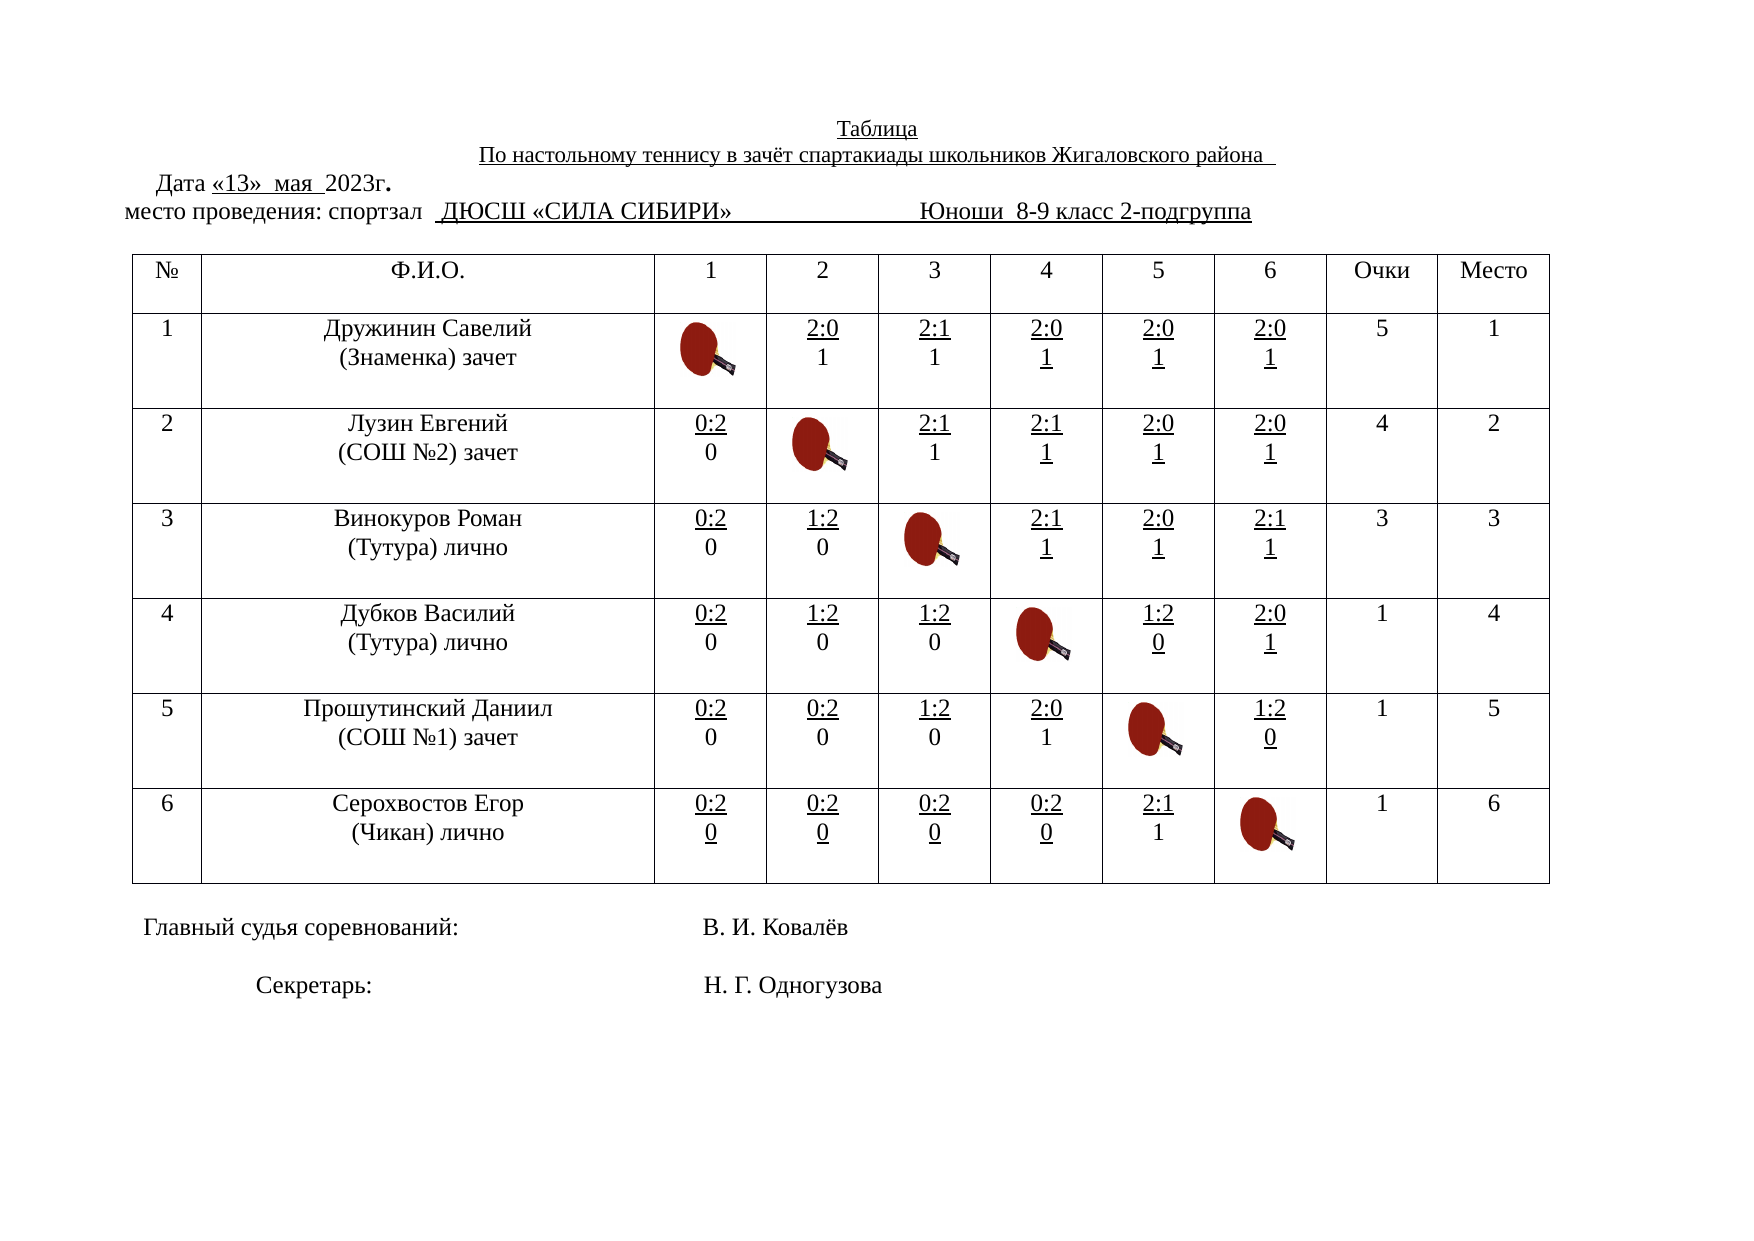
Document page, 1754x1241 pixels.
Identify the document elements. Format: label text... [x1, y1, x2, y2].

table_cell [1103, 694, 1214, 787]
table_cell 2:0 1 [1103, 504, 1214, 597]
text Главный судья соревнований: В. И. Ковалёв [118, 912, 1636, 941]
table_cell 4 [1438, 599, 1549, 692]
table_cell [991, 599, 1102, 692]
table_cell 2:1 1 [879, 409, 990, 502]
table_cell 2:1 1 [991, 504, 1102, 597]
table_cell 2:1 1 [991, 409, 1102, 502]
table_cell 2:0 1 [991, 314, 1102, 407]
table_cell [879, 504, 990, 597]
table_cell 3 [133, 504, 201, 597]
text По настольному теннису в зачёт спартакиады школьников Жигаловского района [118, 141, 1636, 168]
table_header 2 [767, 255, 878, 312]
table_cell 2:0 1 [991, 694, 1102, 787]
table_cell 2:0 1 [1103, 314, 1214, 407]
table_cell 1:2 0 [879, 694, 990, 787]
table_cell 1:2 0 [879, 599, 990, 692]
table_cell 1 [1327, 789, 1437, 882]
table_cell 1:2 0 [767, 599, 878, 692]
table_cell 2 [133, 409, 201, 502]
table_cell 1 [133, 314, 201, 407]
table_cell 1:2 0 [767, 504, 878, 597]
text Секретарь: Н. Г. Одногузова [118, 970, 1636, 998]
table_cell 2:0 1 [1215, 409, 1326, 502]
table_cell 1:2 0 [1215, 694, 1326, 787]
table_cell 2:0 1 [767, 314, 878, 407]
table_cell 0:2 0 [879, 789, 990, 882]
table_cell 0:2 0 [655, 694, 766, 787]
table_cell 1 [1327, 599, 1437, 692]
table_header Ф.И.О. [202, 255, 654, 312]
text место проведения: спортзал ДЮСШ «СИЛА СИБИРИ» Юноши 8-9 класс 2-подгруппа [118, 196, 1636, 225]
table_cell 0:2 0 [655, 409, 766, 502]
table_cell Лузин Евгений (СОШ №2) зачет [202, 409, 654, 502]
table_cell 4 [1327, 409, 1437, 502]
table_cell 1 [1327, 694, 1437, 787]
text Таблица [118, 115, 1636, 141]
table_header 5 [1103, 255, 1214, 312]
table_cell 0:2 0 [655, 789, 766, 882]
table_cell 0:2 0 [991, 789, 1102, 882]
table_header 6 [1215, 255, 1326, 312]
table_header Место [1438, 255, 1549, 312]
table_cell 2:1 1 [1103, 789, 1214, 882]
table_cell 2:1 1 [879, 314, 990, 407]
table_cell Прошутинский Даниил (СОШ №1) зачет [202, 694, 654, 787]
table_cell 5 [1438, 694, 1549, 787]
table_cell 0:2 0 [767, 789, 878, 882]
table_cell Дубков Василий (Тутура) лично [202, 599, 654, 692]
table_cell 4 [133, 599, 201, 692]
table_cell [767, 409, 878, 502]
table_cell 2:0 1 [1215, 599, 1326, 692]
table_cell 0:2 0 [655, 504, 766, 597]
table_cell 2:0 1 [1215, 314, 1326, 407]
table_cell 2:0 1 [1103, 409, 1214, 502]
table_cell 5 [1327, 314, 1437, 407]
table_cell Дружинин Савелий (Знаменка) зачет [202, 314, 654, 407]
table_cell [655, 314, 766, 407]
table_cell 0:2 0 [655, 599, 766, 692]
table_cell 6 [133, 789, 201, 882]
table_cell 6 [1438, 789, 1549, 882]
table_cell 3 [1327, 504, 1437, 597]
table_header Очки [1327, 255, 1437, 312]
table_header 4 [991, 255, 1102, 312]
table_cell Серохвостов Егор (Чикан) лично [202, 789, 654, 882]
table_header 1 [655, 255, 766, 312]
table_cell 5 [133, 694, 201, 787]
table_header 3 [879, 255, 990, 312]
table_cell 3 [1438, 504, 1549, 597]
table_cell Винокуров Роман (Тутура) лично [202, 504, 654, 597]
table_cell [1215, 789, 1326, 882]
table_cell 2 [1438, 409, 1549, 502]
table_header № [133, 255, 201, 312]
table_cell 1:2 0 [1103, 599, 1214, 692]
table_cell 0:2 0 [767, 694, 878, 787]
text Дата «13» мая 2023г. [118, 168, 1636, 196]
table_cell 2:1 1 [1215, 504, 1326, 597]
table_cell 1 [1438, 314, 1549, 407]
